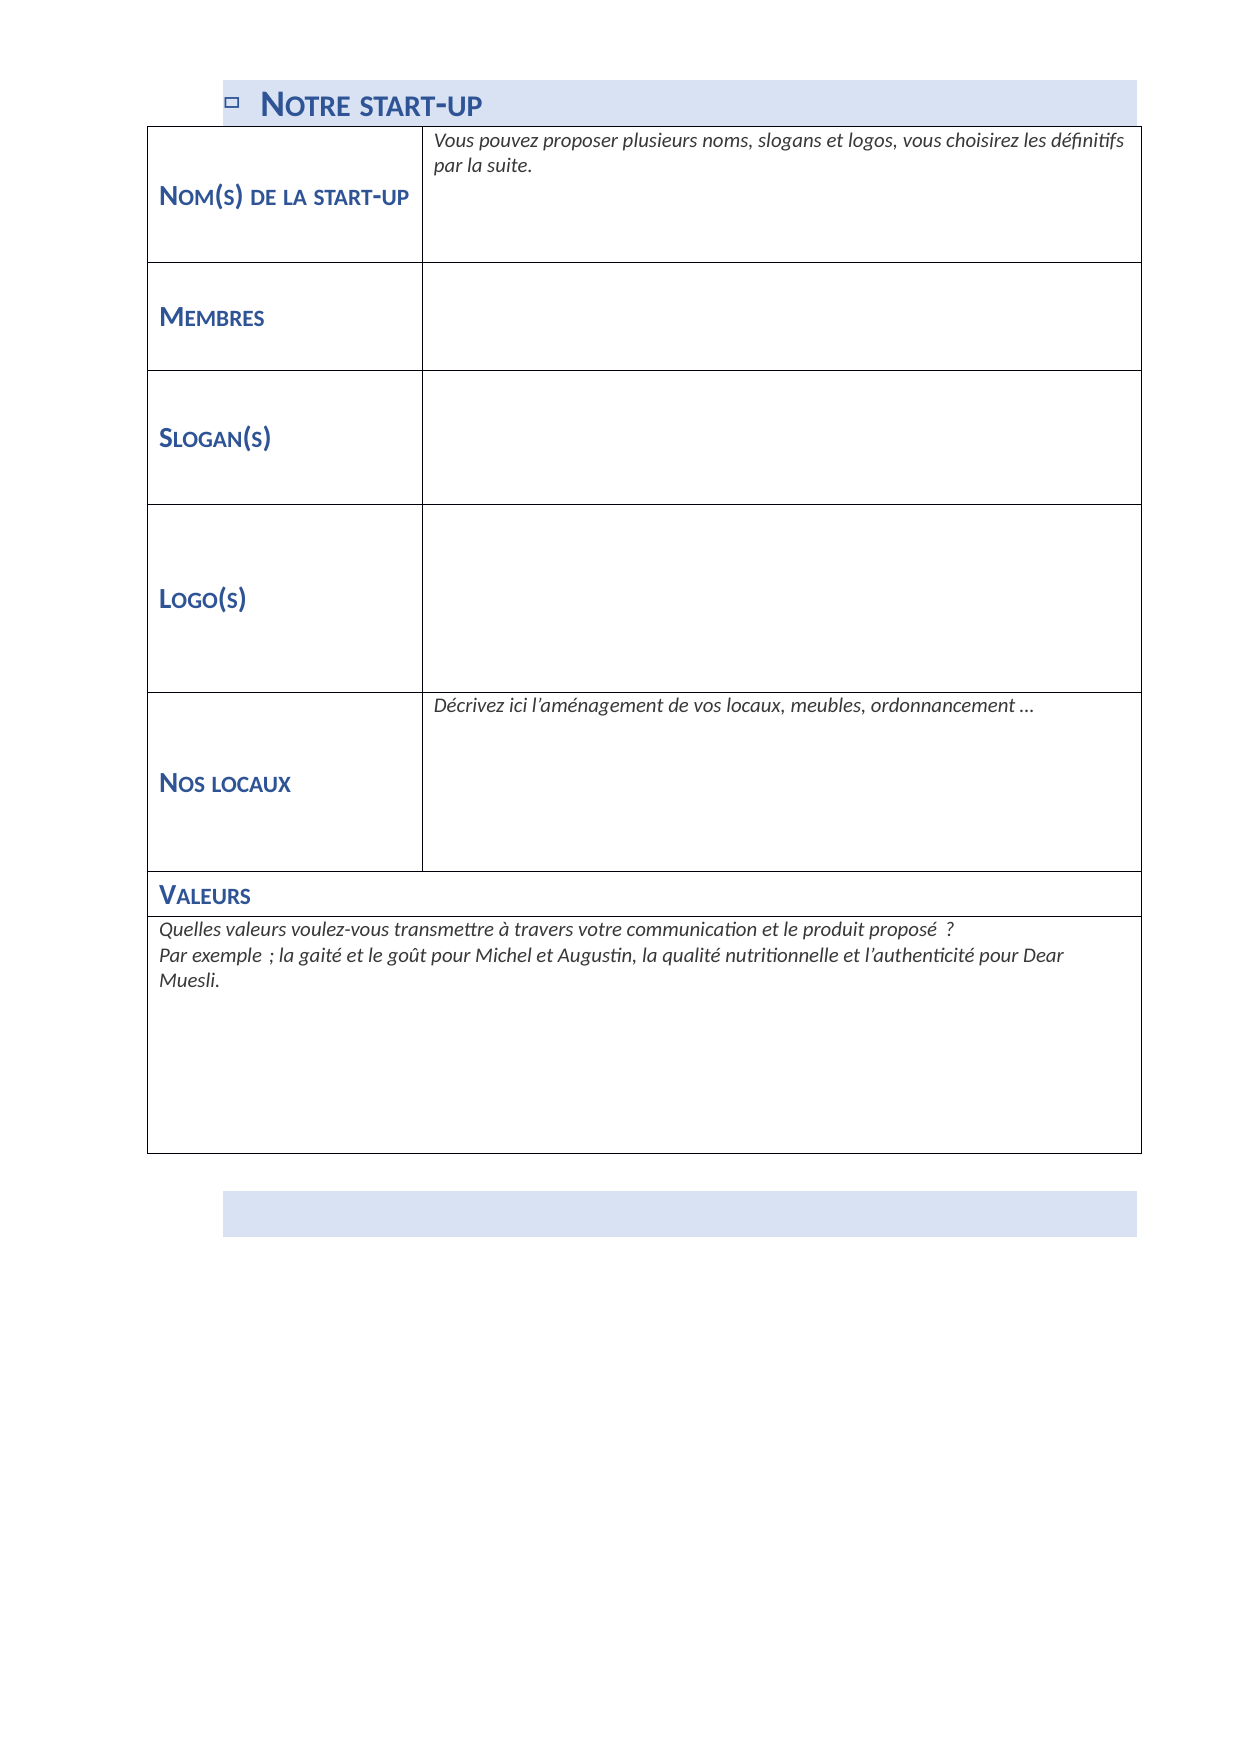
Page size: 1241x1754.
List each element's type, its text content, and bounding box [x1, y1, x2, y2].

table_cell [423, 263, 1141, 369]
table_cell Quelles valeurs voulez-vous transmettre à travers votre communication et le produit proposé ? Par exemple ; la gaité et le goût pour Michel et Augustin, la qualité nutritionnelle et l’authenticité pour Dear Muesli. [148, 917, 1141, 1153]
table_cell Logo(s) [148, 505, 422, 692]
table_cell [423, 505, 1141, 692]
table_cell [423, 371, 1141, 504]
table_cell Décrivez ici l’aménagement de vos locaux, meubles, ordonnancement … [423, 693, 1141, 871]
table_cell Valeurs [148, 872, 1141, 916]
table_cell Membres [148, 263, 422, 369]
table_header Vous pouvez proposer plusieurs noms, slogans et logos, vous choisirez les définitifs par la suite. [423, 127, 1141, 262]
table_cell Slogan(s) [148, 371, 422, 504]
table_header Nom(s) de la start-up [148, 127, 422, 262]
table_cell Nos locaux [148, 693, 422, 871]
subtitle Notre start-up [223, 80, 1137, 126]
